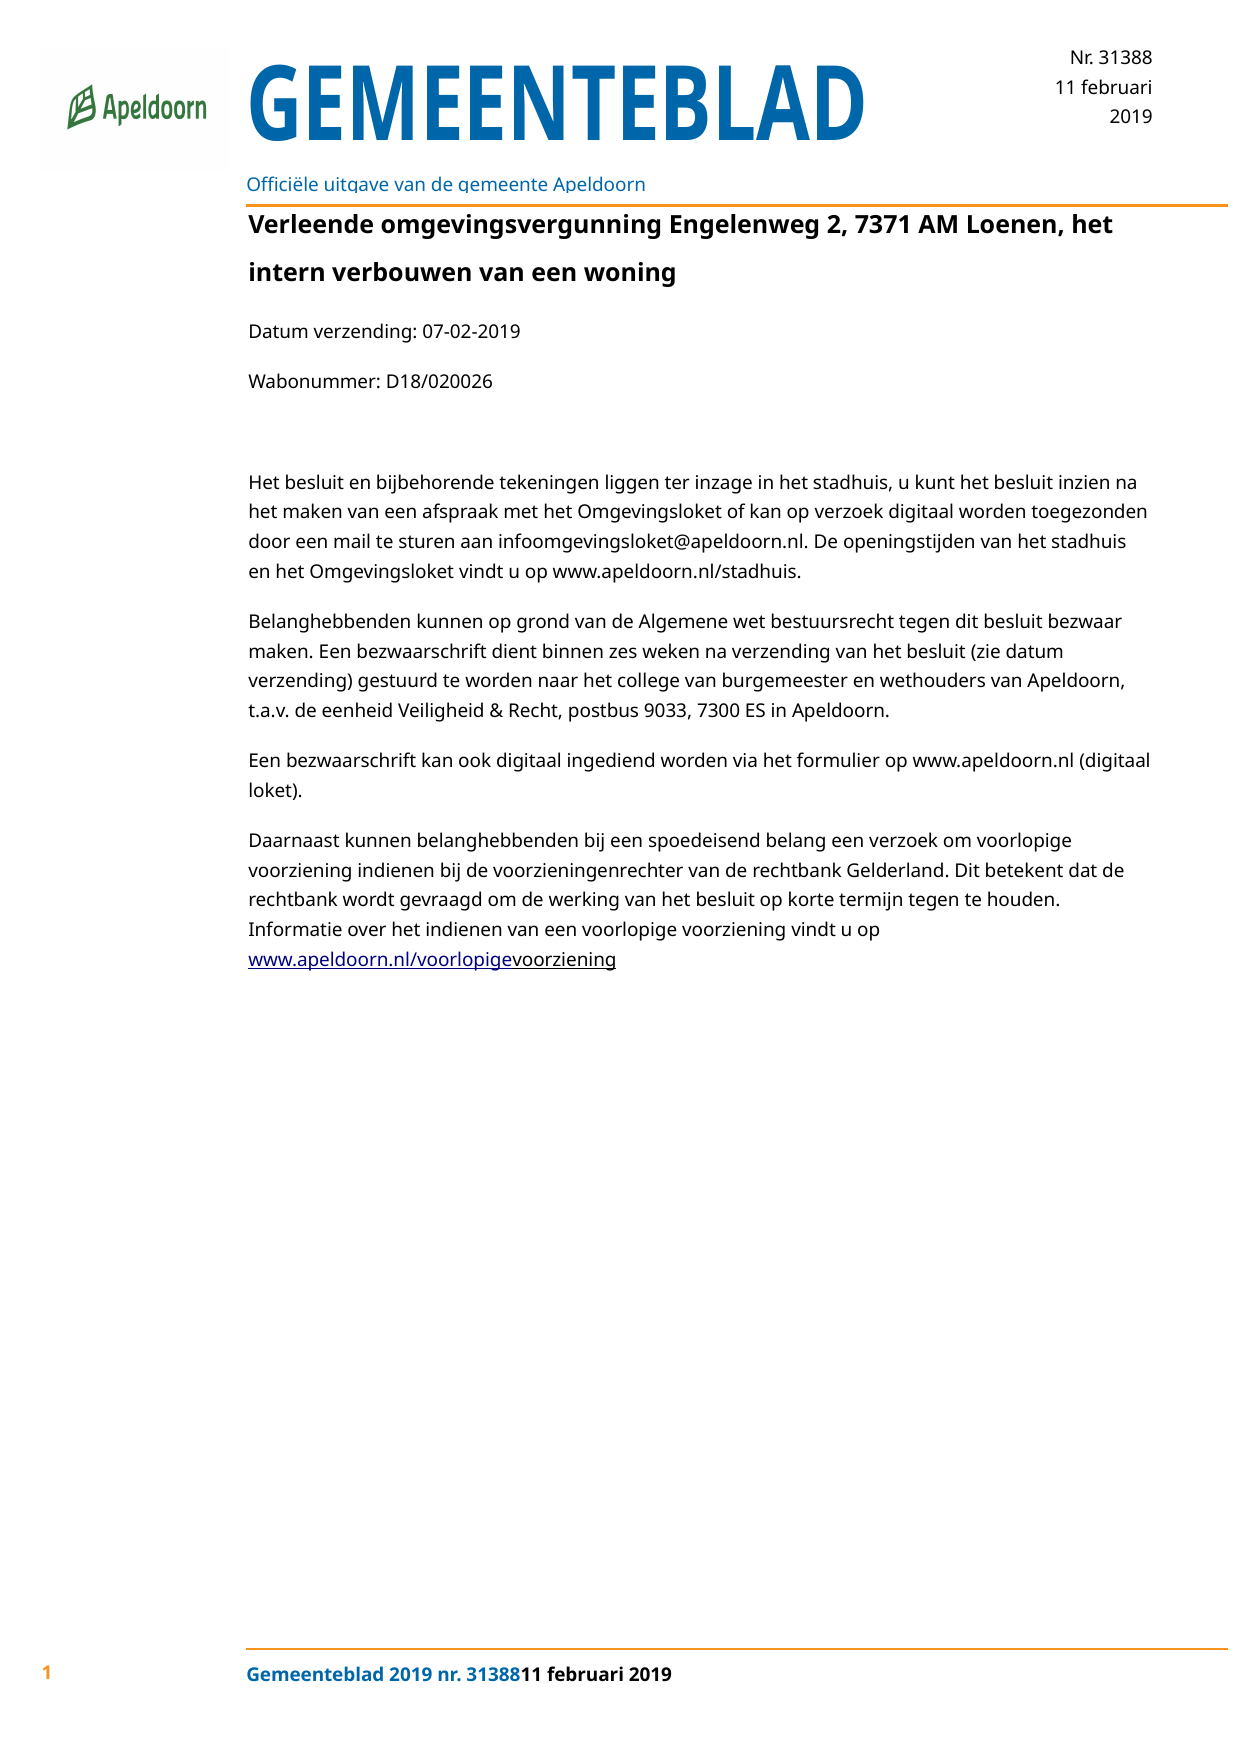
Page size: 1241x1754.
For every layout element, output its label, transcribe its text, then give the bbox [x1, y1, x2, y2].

picture [41, 47, 231, 172]
text Belanghebbenden kunnen op grond van de Algemene wet bestuursrecht tegen dit besluit bezwaar maken. Een bezwaarschrift dient binnen zes weken na verzending van het besluit (zie datum verzending) gestuurd te worden naar het college van burgemeester en wethouders van Apeldoorn, t.a.v. de eenheid Veiligheid & Recht, postbus 9033, 7300 ES in Apeldoorn. [248, 608, 1152, 723]
text Verleende omgevingsvergunning Engelenweg 2, 7371 AM Loenen, het intern verbouwen van een woning [248, 207, 1152, 288]
text Wabonummer: D18/020026 [248, 368, 1152, 394]
text Een bezwaarschrift kan ook digitaal ingediend worden via het formulier op www.apeldoorn.nl (digitaal loket). [248, 747, 1152, 803]
text Datum verzending: 07-02-2019 [248, 318, 1152, 344]
text Het besluit en bijbehorende tekeningen liggen ter inzage in het stadhuis, u kunt het besluit inzien na het maken van een afspraak met het Omgevingsloket of kan op verzoek digitaal worden toegezonden door een mail te sturen aan infoomgevingsloket@apeldoorn.nl. De openingstijden van het stadhuis en het Omgevingsloket vindt u op www.apeldoorn.nl/stadhuis. [248, 469, 1152, 584]
text Daarnaast kunnen belanghebbenden bij een spoedeisend belang een verzoek om voorlopige voorziening indienen bij de voorzieningenrechter van de rechtbank Gelderland. Dit betekent dat de rechtbank wordt gevraagd om de werking van het besluit op korte termijn tegen te houden. Informatie over het indienen van een voorlopige voorziening vindt u op www.apeldoorn.nl/voorlopigevoorziening [248, 827, 1152, 972]
